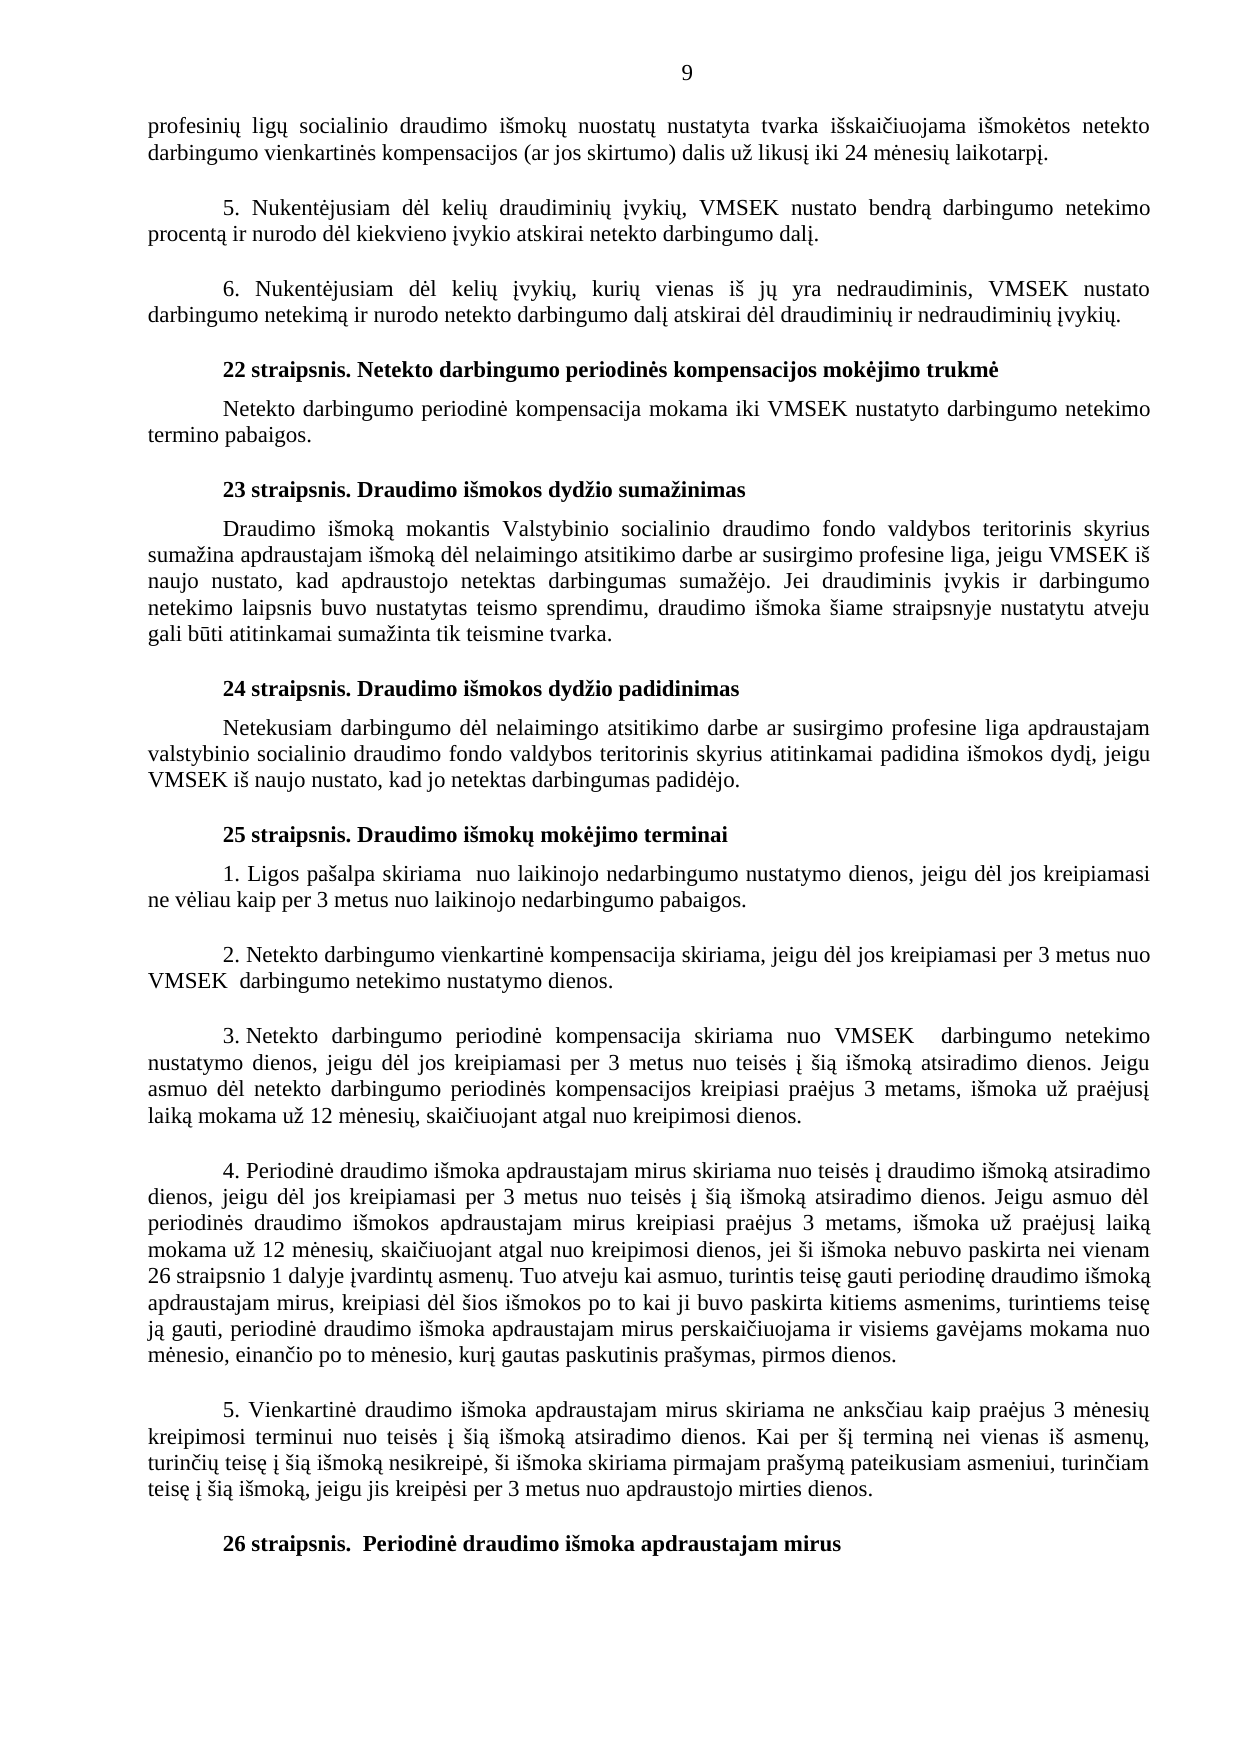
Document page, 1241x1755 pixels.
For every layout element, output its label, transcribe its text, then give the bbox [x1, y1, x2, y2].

text Netekto darbingumo periodinė kompensacija mokama iki VMSEK nustatyto darbingumo netekimo termino pabaigos. [148, 395, 1152, 448]
text 2. Netekto darbingumo vienkartinė kompensacija skiriama, jeigu dėl jos kreipiamasi per 3 metus nuo VMSEK darbingumo netekimo nustatymo dienos. [148, 941, 1152, 994]
text 4. Periodinė draudimo išmoka apdraustajam mirus skiriama nuo teisės į draudimo išmoką atsiradimo dienos, jeigu dėl jos kreipiamasi per 3 metus nuo teisės į šią išmoką atsiradimo dienos. Jeigu asmuo dėl periodinės draudimo išmokos apdraustajam mirus kreipiasi praėjus 3 metams, išmoka už praėjusį laiką mokama už 12 mėnesių, skaičiuojant atgal nuo kreipimosi dienos, jei ši išmoka nebuvo paskirta nei vienam 26 straipsnio 1 dalyje įvardintų asmenų. Tuo atveju kai asmuo, turintis teisę gauti periodinę draudimo išmoką apdraustajam mirus, kreipiasi dėl šios išmokos po to kai ji buvo paskirta kitiems asmenims, turintiems teisę ją gauti, periodinė draudimo išmoka apdraustajam mirus perskaičiuojama ir visiems gavėjams mokama nuo mėnesio, einančio po to mėnesio, kurį gautas paskutinis prašymas, pirmos dienos. [148, 1157, 1152, 1368]
text 22 straipsnis. Netekto darbingumo periodinės kompensacijos mokėjimo trukmė [148, 357, 1152, 383]
text 25 straipsnis. Draudimo išmokų mokėjimo terminai [148, 821, 1152, 848]
text 3. Netekto darbingumo periodinė kompensacija skiriama nuo VMSEK darbingumo netekimo nustatymo dienos, jeigu dėl jos kreipiamasi per 3 metus nuo teisės į šią išmoką atsiradimo dienos. Jeigu asmuo dėl netekto darbingumo periodinės kompensacijos kreipiasi praėjus 3 metams, išmoka už praėjusį laiką mokama už 12 mėnesių, skaičiuojant atgal nuo kreipimosi dienos. [148, 1023, 1152, 1128]
text 26 straipsnis. Periodinė draudimo išmoka apdraustajam mirus [148, 1531, 1152, 1557]
text 5. Vienkartinė draudimo išmoka apdraustajam mirus skiriama ne anksčiau kaip praėjus 3 mėnesių kreipimosi terminui nuo teisės į šią išmoką atsiradimo dienos. Kai per šį terminą nei vienas iš asmenų, turinčių teisę į šią išmoką nesikreipė, ši išmoka skiriama pirmajam prašymą pateikusiam asmeniui, turinčiam teisę į šią išmoką, jeigu jis kreipėsi per 3 metus nuo apdraustojo mirties dienos. [148, 1396, 1152, 1502]
text 1. Ligos pašalpa skiriama nuo laikinojo nedarbingumo nustatymo dienos, jeigu dėl jos kreipiamasi ne vėliau kaip per 3 metus nuo laikinojo nedarbingumo pabaigos. [148, 860, 1152, 912]
text Netekusiam darbingumo dėl nelaimingo atsitikimo darbe ar susirgimo profesine liga apdraustajam valstybinio socialinio draudimo fondo valdybos teritorinis skyrius atitinkamai padidina išmokos dydį, jeigu VMSEK iš naujo nustato, kad jo netektas darbingumas padidėjo. [148, 713, 1152, 793]
text profesinių ligų socialinio draudimo išmokų nuostatų nustatyta tvarka išskaičiuojama išmokėtos netekto darbingumo vienkartinės kompensacijos (ar jos skirtumo) dalis už likusį iki 24 mėnesių laikotarpį. [148, 112, 1152, 165]
text 23 straipsnis. Draudimo išmokos dydžio sumažinimas [148, 476, 1152, 503]
text 6. Nukentėjusiam dėl kelių įvykių, kurių vienas iš jų yra nedraudiminis, VMSEK nustato darbingumo netekimą ir nurodo netekto darbingumo dalį atskirai dėl draudiminių ir nedraudiminių įvykių. [148, 275, 1152, 328]
text Draudimo išmoką mokantis Valstybinio socialinio draudimo fondo valdybos teritorinis skyrius sumažina apdraustajam išmoką dėl nelaimingo atsitikimo darbe ar susirgimo profesine liga, jeigu VMSEK iš naujo nustato, kad apdraustojo netektas darbingumas sumažėjo. Jei draudiminis įvykis ir darbingumo netekimo laipsnis buvo nustatytas teismo sprendimu, draudimo išmoka šiame straipsnyje nustatytu atveju gali būti atitinkamai sumažinta tik teismine tvarka. [148, 515, 1152, 646]
text 24 straipsnis. Draudimo išmokos dydžio padidinimas [148, 675, 1152, 702]
text 5. Nukentėjusiam dėl kelių draudiminių įvykių, VMSEK nustato bendrą darbingumo netekimo procentą ir nurodo dėl kiekvieno įvykio atskirai netekto darbingumo dalį. [148, 194, 1152, 246]
